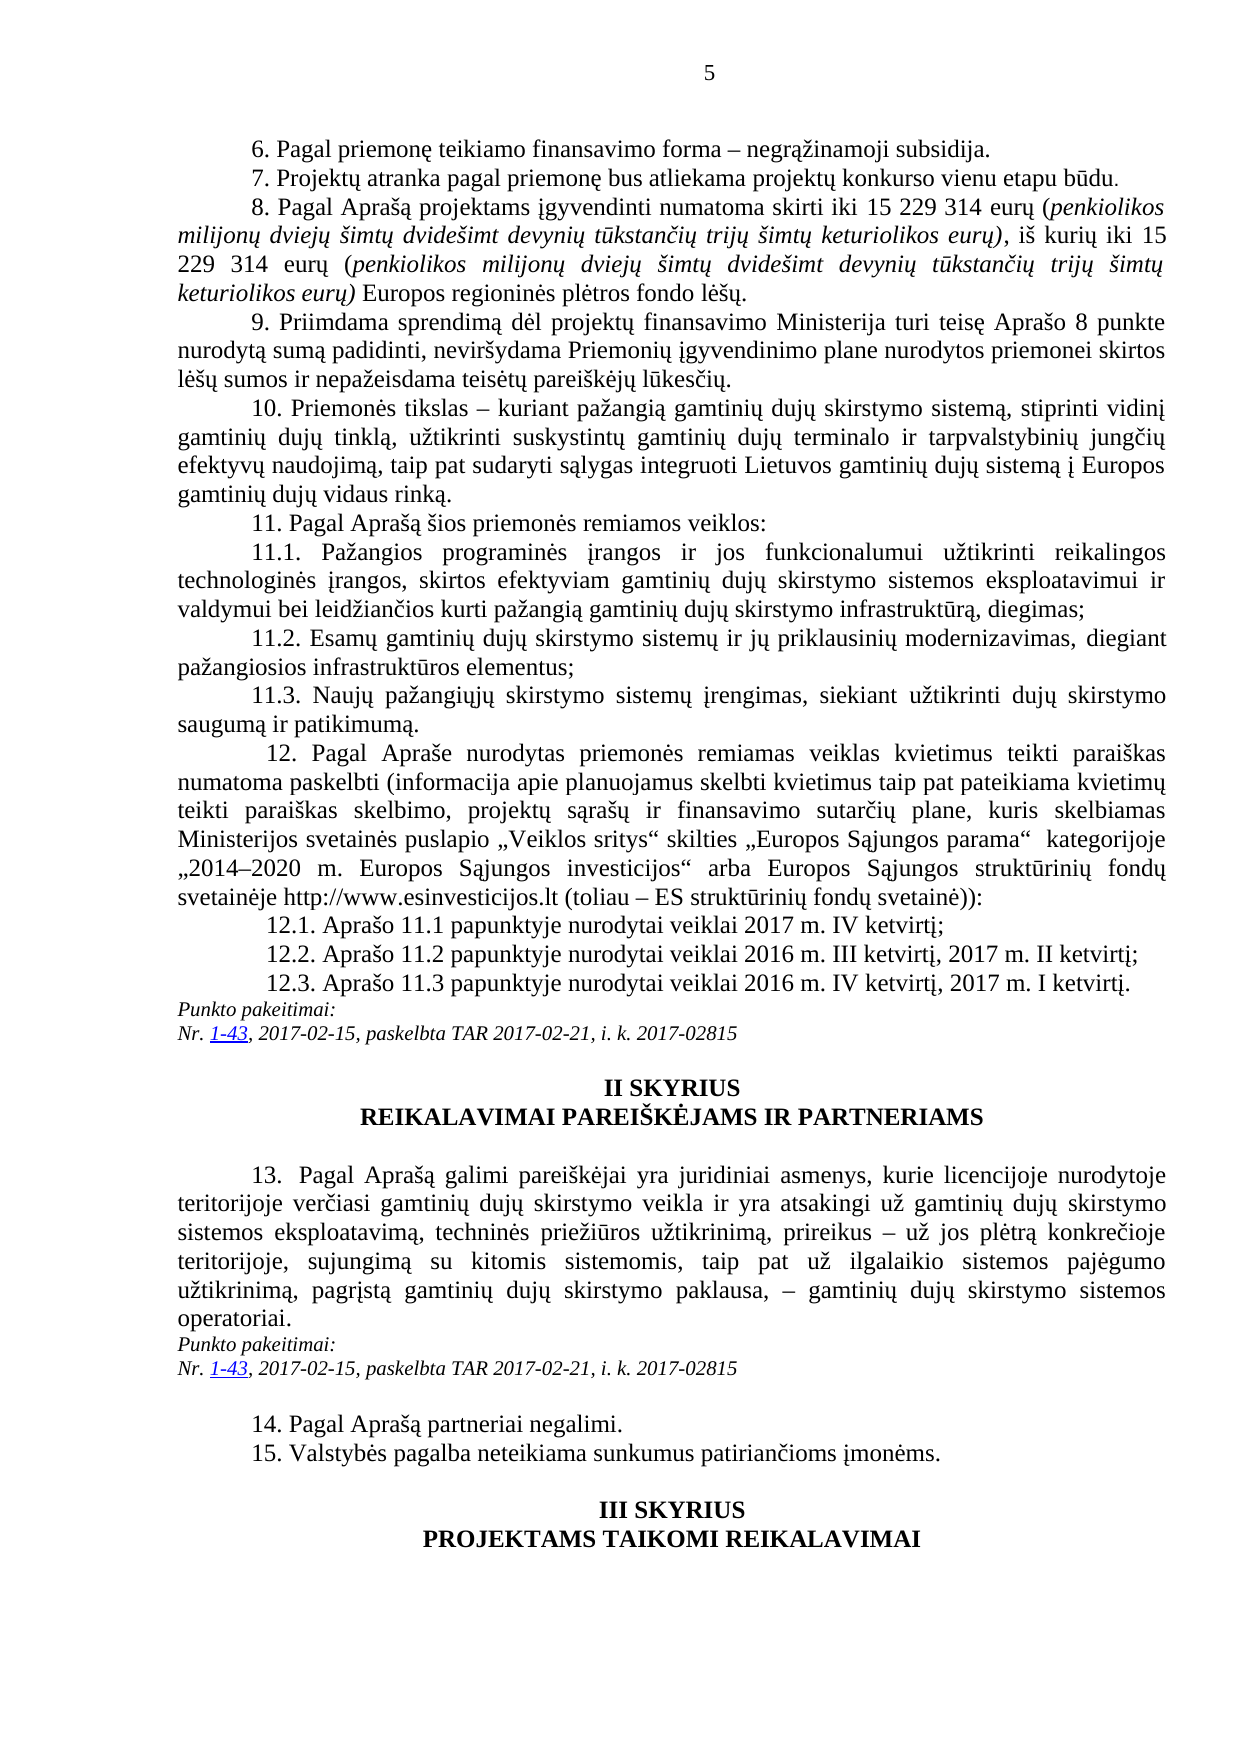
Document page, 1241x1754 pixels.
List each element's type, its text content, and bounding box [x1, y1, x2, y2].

text 11.3. Naujų pažangiųjų skirstymo sistemų įrengimas, siekiant užtikrinti dujų skirstymo saugumą ir patikimumą. [177, 680, 1167, 738]
text 14. Pagal Aprašą partneriai negalimi. [177, 1409, 1167, 1438]
text Punkto pakeitimai: [177, 997, 1167, 1021]
text Nr. 1-43, 2017-02-15, paskelbta TAR 2017-02-21, i. k. 2017-02815 [177, 1021, 1167, 1045]
text 12.2. Aprašo 11.2 papunktyje nurodytai veiklai 2016 m. III ketvirtį, 2017 m. II ketvirtį; [177, 939, 1167, 968]
text II SKYRIUS [177, 1073, 1167, 1102]
text 6. Pagal priemonę teikiamo finansavimo forma – negrąžinamoji subsidija. [177, 134, 1167, 163]
text Punkto pakeitimai: [177, 1332, 1167, 1356]
text III SKYRIUS [177, 1495, 1167, 1524]
text PROJEKTAMS TAIKOMI REIKALAVIMAI [177, 1524, 1167, 1553]
text 8. Pagal Aprašą projektams įgyvendinti numatoma skirti iki 15 229 314 eurų (penkiolikos milijonų dviejų šimtų dvidešimt devynių tūkstančių trijų šimtų keturiolikos eurų), iš kurių iki 15 229 314 eurų (penkiolikos milijonų dviejų šimtų dvidešimt devynių tūkstančių trijų šimtų keturiolikos eurų) Europos regioninės plėtros fondo lėšų. [177, 192, 1167, 307]
text 10. Priemonės tikslas – kuriant pažangią gamtinių dujų skirstymo sistemą, stiprinti vidinį gamtinių dujų tinklą, užtikrinti suskystintų gamtinių dujų terminalo ir tarpvalstybinių jungčių efektyvų naudojimą, taip pat sudaryti sąlygas integruoti Lietuvos gamtinių dujų sistemą į Europos gamtinių dujų vidaus rinką. [177, 393, 1167, 508]
text 11.2. Esamų gamtinių dujų skirstymo sistemų ir jų priklausinių modernizavimas, diegiant pažangiosios infrastruktūros elementus; [177, 623, 1167, 680]
text Nr. 1-43, 2017-02-15, paskelbta TAR 2017-02-21, i. k. 2017-02815 [177, 1356, 1167, 1380]
text 12.3. Aprašo 11.3 papunktyje nurodytai veiklai 2016 m. IV ketvirtį, 2017 m. I ketvirtį. [177, 968, 1167, 997]
text REIKALAVIMAI PAREIŠKĖJAMS IR PARTNERIAMS [177, 1102, 1167, 1131]
text 12.1. Aprašo 11.1 papunktyje nurodytai veiklai 2017 m. IV ketvirtį; [177, 910, 1167, 939]
text 11.1. Pažangios programinės įrangos ir jos funkcionalumui užtikrinti reikalingos technologinės įrangos, skirtos efektyviam gamtinių dujų skirstymo sistemos eksploatavimui ir valdymui bei leidžiančios kurti pažangią gamtinių dujų skirstymo infrastruktūrą, diegimas; [177, 537, 1167, 623]
text 9. Priimdama sprendimą dėl projektų finansavimo Ministerija turi teisę Aprašo 8 punkte nurodytą sumą padidinti, neviršydama Priemonių įgyvendinimo plane nurodytos priemonei skirtos lėšų sumos ir nepažeisdama teisėtų pareiškėjų lūkesčių. [177, 307, 1167, 393]
text 12. Pagal Apraše nurodytas priemonės remiamas veiklas kvietimus teikti paraiškas numatoma paskelbti (informacija apie planuojamus skelbti kvietimus taip pat pateikiama kvietimų teikti paraiškas skelbimo, projektų sąrašų ir finansavimo sutarčių plane, kuris skelbiamas Ministerijos svetainės puslapio „Veiklos sritys“ skilties „Europos Sąjungos parama“ kategorijoje „2014–2020 m. Europos Sąjungos investicijos“ arba Europos Sąjungos struktūrinių fondų svetainėje http://www.esinvesticijos.lt (toliau – ES struktūrinių fondų svetainė)): [177, 738, 1167, 910]
text 11. Pagal Aprašą šios priemonės remiamos veiklos: [177, 508, 1167, 537]
text 15. Valstybės pagalba neteikiama sunkumus patiriančioms įmonėms. [177, 1438, 1167, 1467]
text 13. Pagal Aprašą galimi pareiškėjai yra juridiniai asmenys, kurie licencijoje nurodytoje teritorijoje verčiasi gamtinių dujų skirstymo veikla ir yra atsakingi už gamtinių dujų skirstymo sistemos eksploatavimą, techninės priežiūros užtikrinimą, prireikus – už jos plėtrą konkrečioje teritorijoje, sujungimą su kitomis sistemomis, taip pat už ilgalaikio sistemos pajėgumo užtikrinimą, pagrįstą gamtinių dujų skirstymo paklausa, – gamtinių dujų skirstymo sistemos operatoriai. [177, 1160, 1167, 1332]
text 7. Projektų atranka pagal priemonę bus atliekama projektų konkurso vienu etapu būdu. [177, 163, 1167, 192]
